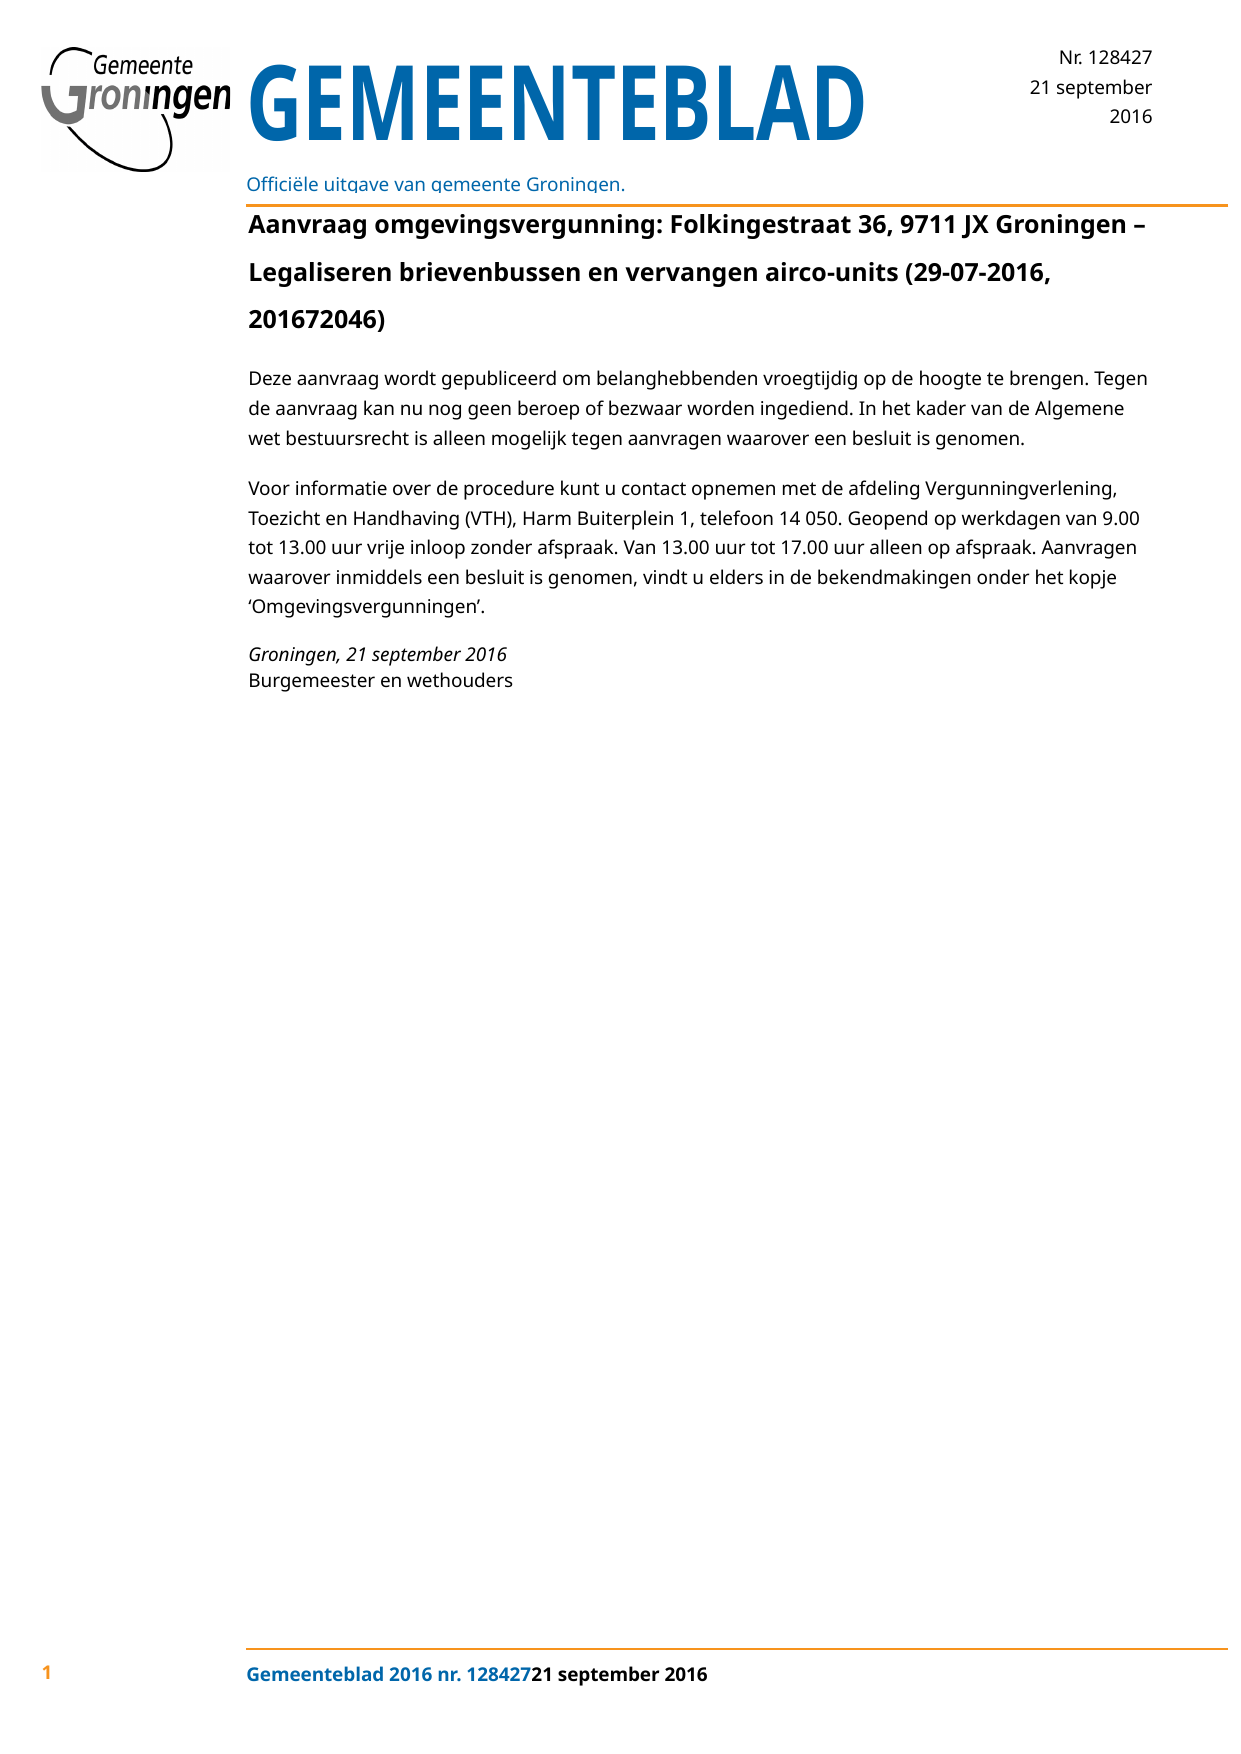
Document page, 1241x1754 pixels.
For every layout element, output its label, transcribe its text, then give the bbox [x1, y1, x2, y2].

text Aanvraag omgevingsvergunning: Folkingestraat 36, 9711 JX Groningen – Legaliseren brievenbussen en vervangen airco-units (29-07-2016, 201672046) [248, 207, 1152, 336]
text Groningen, 21 september 2016 [248, 641, 1152, 667]
text Burgemeester en wethouders [248, 667, 1152, 693]
picture [41, 47, 231, 172]
text Voor informatie over de procedure kunt u contact opnemen met de afdeling Vergunningverlening, Toezicht en Handhaving (VTH), Harm Buiterplein 1, telefoon 14 050. Geopend op werkdagen van 9.00 tot 13.00 uur vrije inloop zonder afspraak. Van 13.00 uur tot 17.00 uur alleen op afspraak. Aanvragen waarover inmiddels een besluit is genomen, vindt u elders in de bekendmakingen onder het kopje ‘Omgevingsvergunningen’. [248, 475, 1152, 619]
text Deze aanvraag wordt gepubliceerd om belanghebbenden vroegtijdig op de hoogte te brengen. Tegen de aanvraag kan nu nog geen beroep of bezwaar worden ingediend. In het kader van de Algemene wet bestuursrecht is alleen mogelijk tegen aanvragen waarover een besluit is genomen. [248, 366, 1152, 450]
